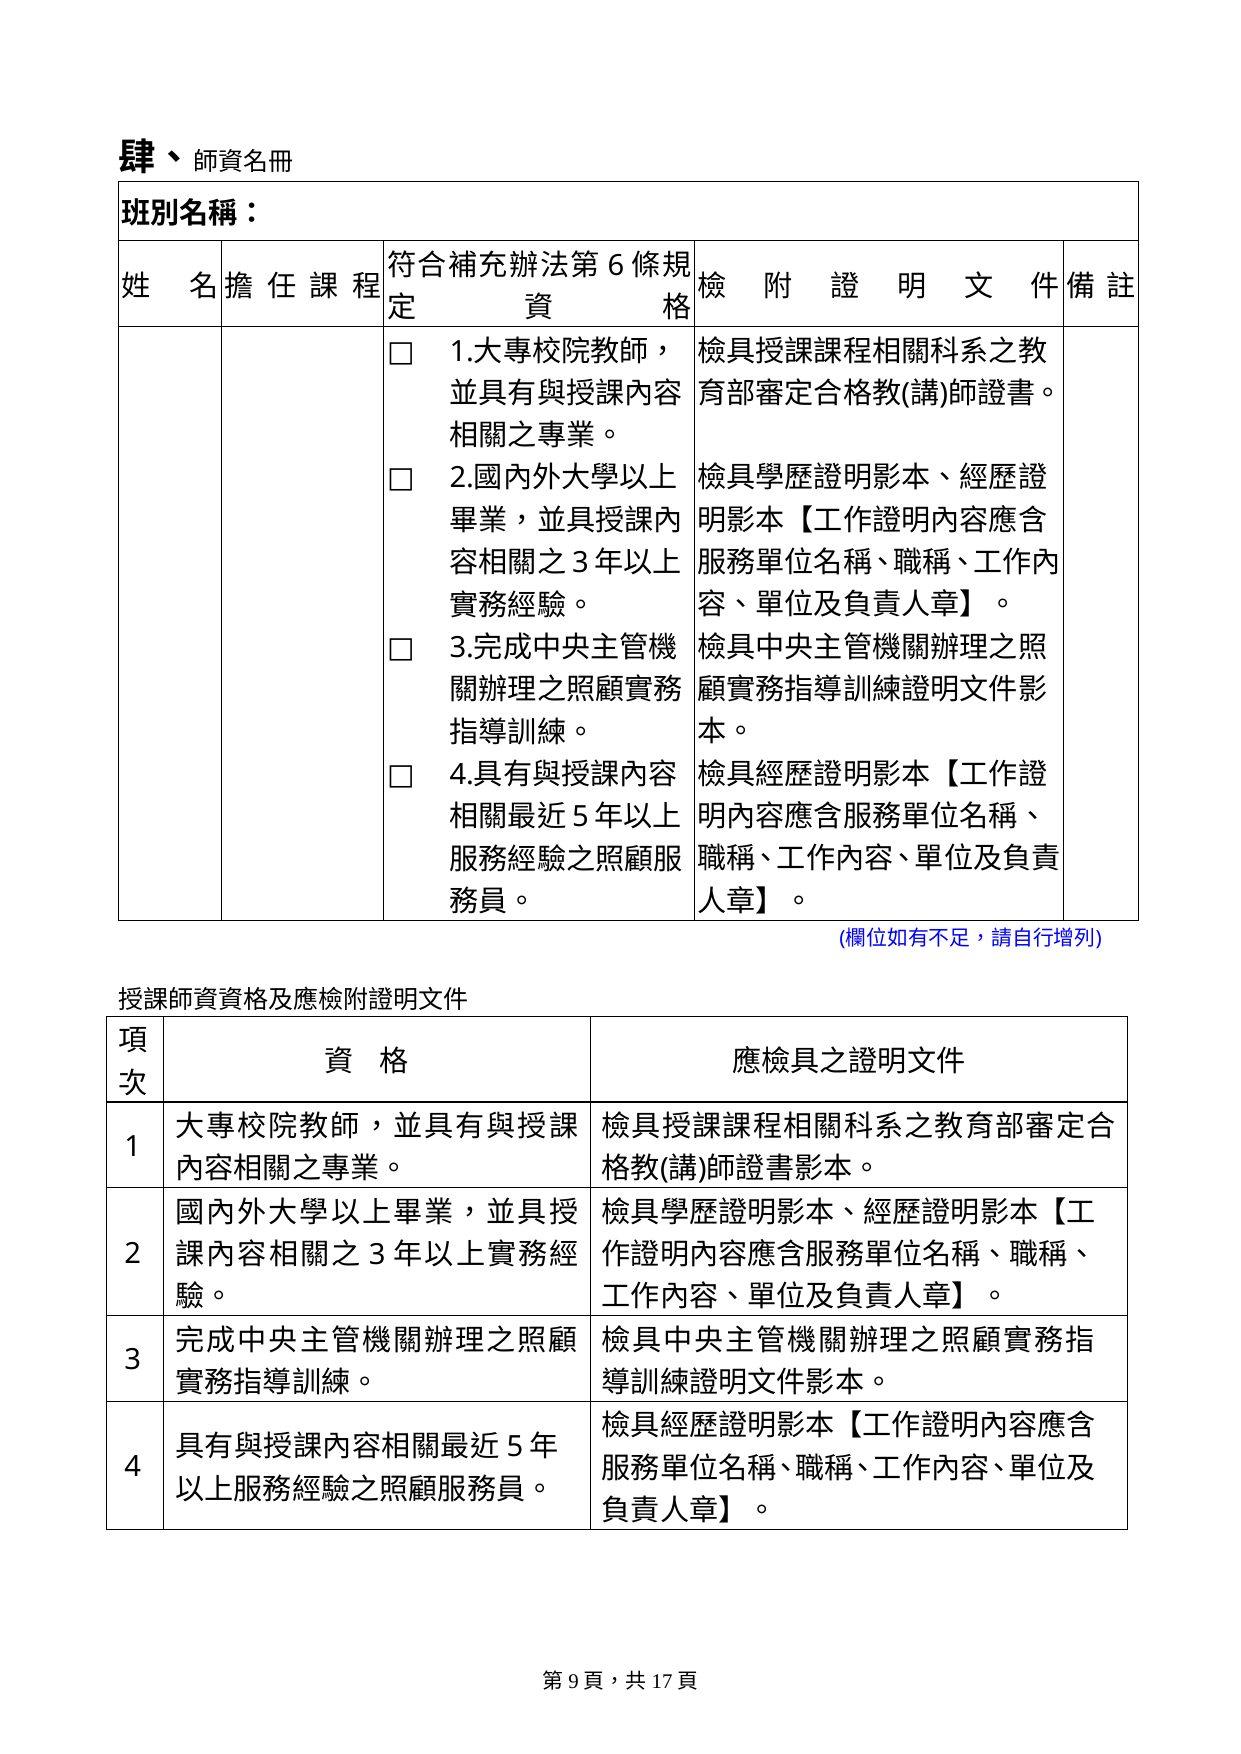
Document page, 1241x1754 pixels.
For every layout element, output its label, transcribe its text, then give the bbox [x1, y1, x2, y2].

subtitle (欄位如有不足，請自行增列) [118, 921, 1102, 951]
table_cell 擔任課程 [222, 241, 383, 326]
table_cell 3.完成中央主管機關辦理之照顧實務指導訓練。 [384, 624, 694, 750]
table_cell 檢具學歷證明影本、經歷證明影本【工作證明內容應含服務單位名稱、職稱、工作內容、單位及負責人章】。 [591, 1188, 1127, 1315]
table_cell [1064, 327, 1138, 454]
table_cell 姓名 [119, 241, 221, 326]
subtitle 肆、師資名冊 [118, 127, 1122, 181]
table_cell [1064, 624, 1138, 750]
table_cell [119, 624, 221, 750]
table_cell 4 [107, 1402, 163, 1529]
table_cell 完成中央主管機關辦理之照顧實務指導訓練。 [164, 1316, 590, 1401]
table_header 資 格 [164, 1017, 590, 1101]
table_cell [119, 750, 221, 920]
table_cell [1064, 750, 1138, 920]
table_cell 備註 [1064, 241, 1138, 326]
table_cell 檢具經歷證明影本【工作證明內容應含服務單位名稱、職稱、工作內容、單位及負責人章】。 [695, 750, 1063, 920]
table_cell [119, 454, 221, 623]
table_cell 2.國內外大學以上畢業，並具授課內容相關之3年以上實務經驗。 [384, 454, 694, 623]
table_cell [222, 454, 383, 623]
table_cell [119, 327, 221, 454]
table_cell 1.大專校院教師，並具有與授課內容相關之專業。 [384, 327, 694, 454]
table_cell [222, 750, 383, 920]
table_cell 檢具授課課程相關科系之教育部審定合格教(講)師證書。 [695, 327, 1063, 454]
table_cell [222, 624, 383, 750]
table_cell 2 [107, 1188, 163, 1315]
table_cell 符合補充辦法第6條規定資格 [384, 241, 694, 326]
subtitle 授課師資資格及應檢附證明文件 [118, 979, 1102, 1016]
table_cell 檢具中央主管機關辦理之照顧實務指導訓練證明文件影本。 [591, 1316, 1127, 1401]
table_header 應檢具之證明文件 [591, 1017, 1127, 1101]
table_cell 具有與授課內容相關最近5年以上服務經驗之照顧服務員。 [164, 1402, 590, 1529]
table_header 項次 [107, 1017, 163, 1101]
table_cell 檢附證明文件 [695, 241, 1063, 326]
table_cell 檢具學歷證明影本、經歷證明影本【工作證明內容應含服務單位名稱、職稱、工作內容、單位及負責人章】。 [695, 454, 1063, 623]
table_cell 國內外大學以上畢業，並具授課內容相關之3年以上實務經驗。 [164, 1188, 590, 1315]
table_cell 檢具中央主管機關辦理之照顧實務指導訓練證明文件影本。 [695, 624, 1063, 750]
table_cell [1064, 454, 1138, 623]
table_cell 4.具有與授課內容相關最近5年以上服務經驗之照顧服務員。 [384, 750, 694, 920]
table_cell 大專校院教師，並具有與授課內容相關之專業。 [164, 1103, 590, 1187]
table_cell 3 [107, 1316, 163, 1401]
table_cell 檢具經歷證明影本【工作證明內容應含服務單位名稱、職稱、工作內容、單位及負責人章】。 [591, 1402, 1127, 1529]
table_header 班別名稱： [119, 182, 1138, 240]
table_cell [222, 327, 383, 454]
table_cell 檢具授課課程相關科系之教育部審定合格教(講)師證書影本。 [591, 1103, 1127, 1187]
table_cell 1 [107, 1103, 163, 1187]
